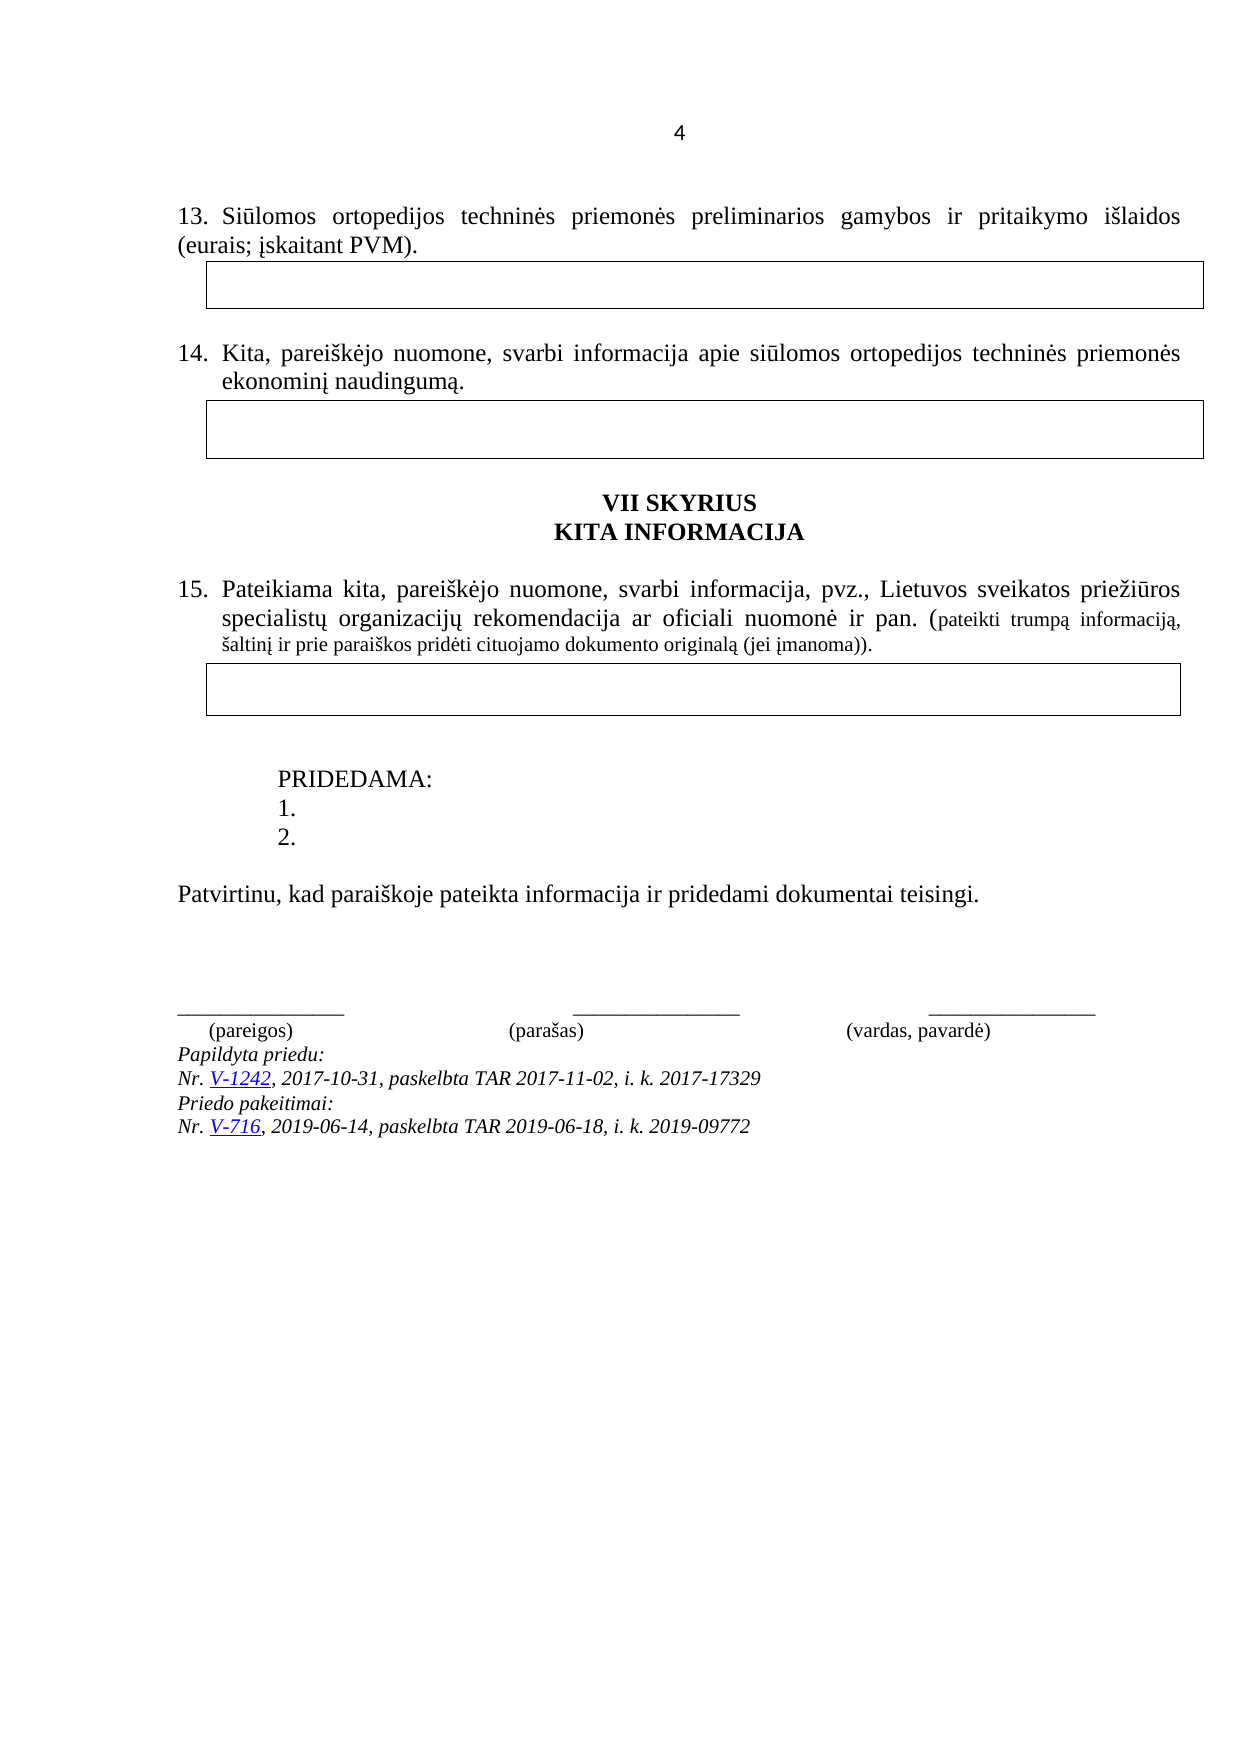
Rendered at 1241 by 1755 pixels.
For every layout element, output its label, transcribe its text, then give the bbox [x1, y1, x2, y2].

text Nr. V-716, 2019-06-14, paskelbta TAR 2019-06-18, i. k. 2019-09772 [177, 1114, 1181, 1138]
text ________________ ________________ ________________ [177, 994, 1181, 1018]
table_header [207, 664, 1180, 715]
text Priedo pakeitimai: [177, 1090, 1181, 1114]
text 14. Kita, pareiškėjo nuomone, svarbi informacija apie siūlomos ortopedijos techninės priemonės ekonominį naudingumą. [177, 338, 1181, 395]
text KITA INFORMACIJA [177, 517, 1181, 546]
table_header [207, 262, 1203, 308]
text 15. Pateikiama kita, pareiškėjo nuomone, svarbi informacija, pvz., Lietuvos sveikatos priežiūros specialistų organizacijų rekomendacija ar oficiali nuomonė ir pan. (pateikti trumpą informaciją, šaltinį ir prie paraiškos pridėti cituojamo dokumento originalą (jei įmanoma)). [177, 574, 1181, 656]
text Patvirtinu, kad paraiškoje pateikta informacija ir pridedami dokumentai teisingi. [177, 879, 1181, 908]
text 13. Siūlomos ortopedijos techninės priemonės preliminarios gamybos ir pritaikymo išlaidos (eurais; įskaitant PVM). [177, 201, 1181, 259]
table_header [207, 401, 1203, 458]
text (pareigos) (parašas) (vardas, pavardė) [177, 1018, 1181, 1042]
text 1. [277, 793, 1181, 822]
text 2. [277, 822, 1181, 850]
text Papildyta priedu: [177, 1042, 1181, 1066]
text Nr. V-1242, 2017-10-31, paskelbta TAR 2017-11-02, i. k. 2017-17329 [177, 1066, 1181, 1090]
text PRIDEDAMA: [277, 764, 1181, 793]
text VII SKYRIUS [177, 488, 1181, 517]
